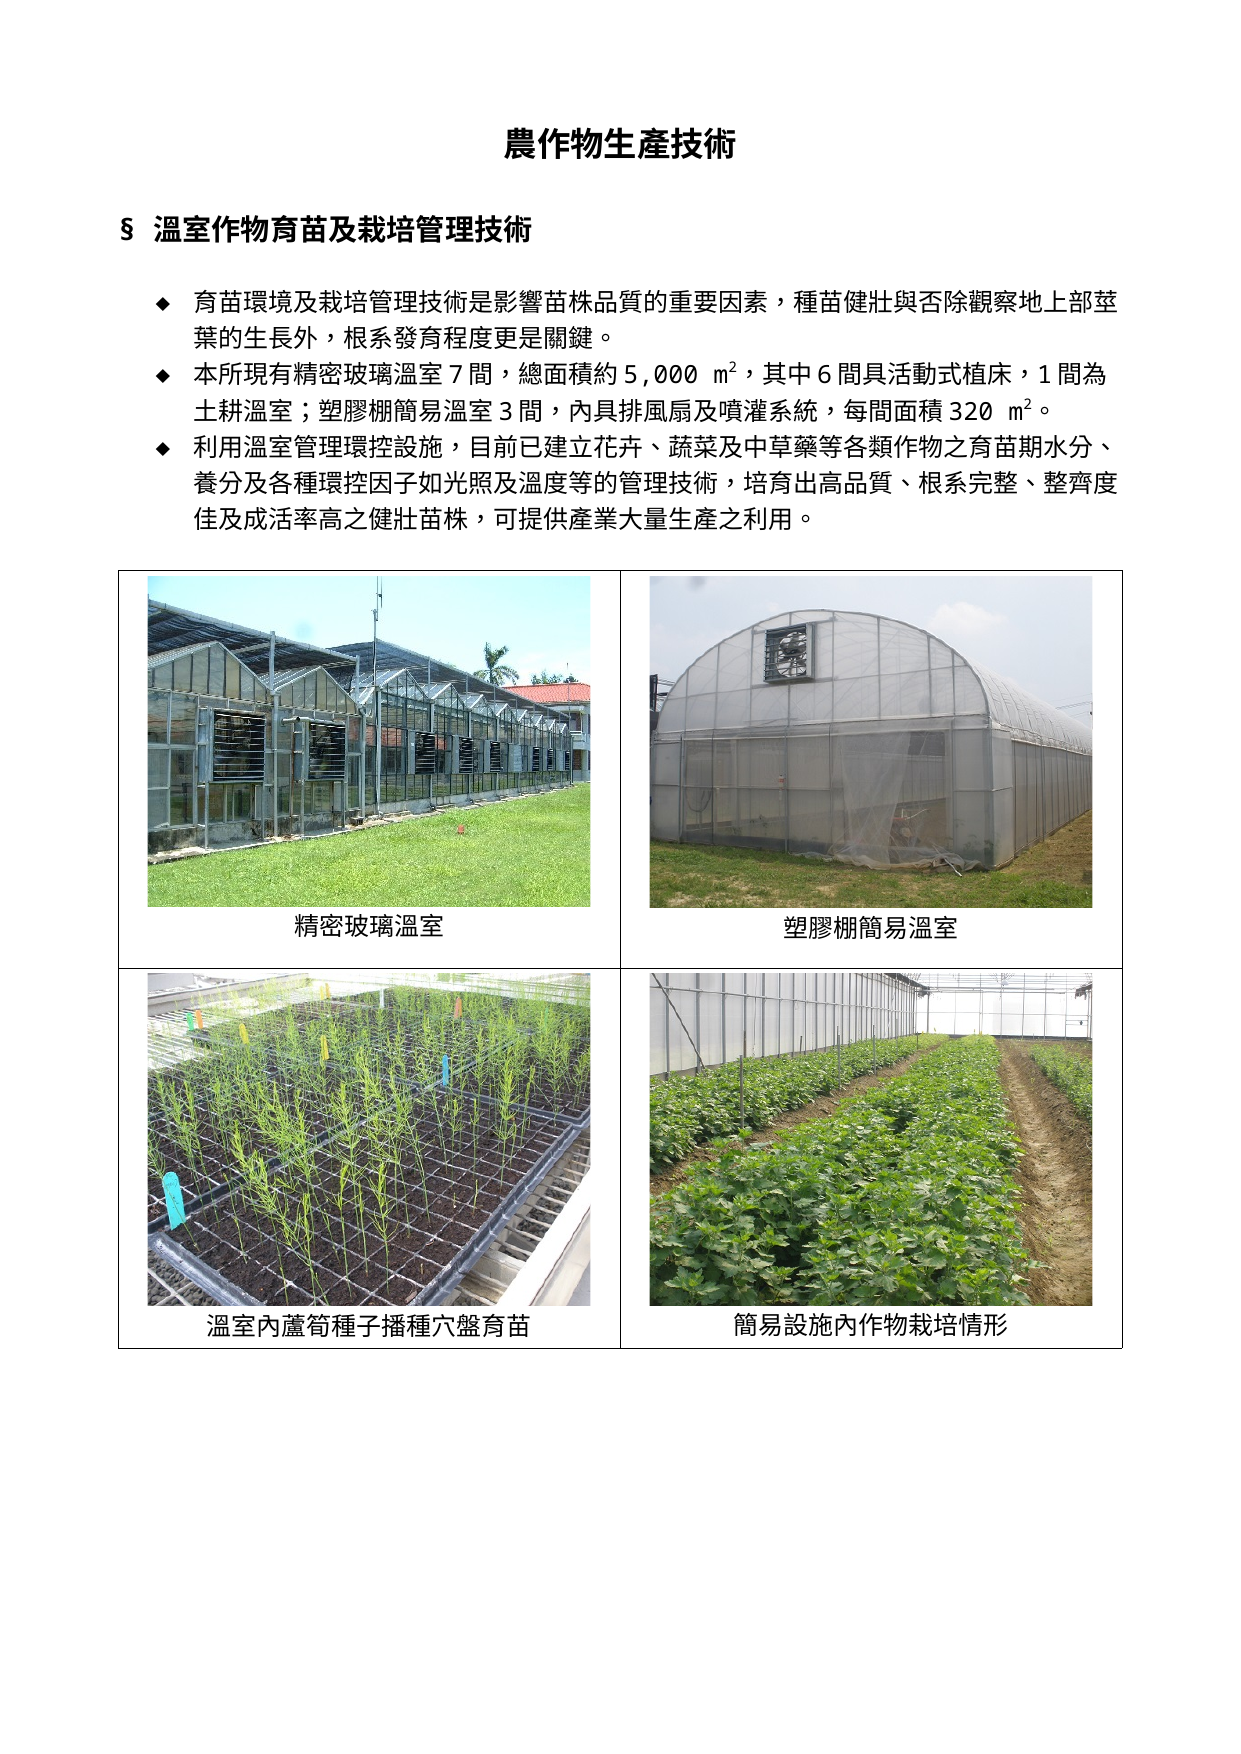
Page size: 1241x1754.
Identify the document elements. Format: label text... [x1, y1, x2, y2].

picture [649, 973, 1093, 1306]
table_cell [119, 969, 620, 973]
table_cell 簡易設施內作物栽培情形 [621, 974, 1122, 1348]
text § 溫室作物育苗及栽培管理技術 [118, 206, 1122, 248]
table_cell [621, 969, 1122, 973]
table_cell 溫室內蘆筍種子播種穴盤育苗 [119, 974, 620, 1348]
picture [147, 576, 591, 907]
table_header 塑膠棚簡易溫室 [621, 571, 1122, 968]
picture [649, 576, 1093, 908]
list 利用溫室管理環控設施，目前已建立花卉、蔬菜及中草藥等各類作物之育苗期水分、養分及各種環控因子如光照及溫度等的管理技術，培育出高品質、根系完整、整齊度佳及成活率高之健壯苗株，可提供產業大量生產之利用。 [156, 427, 1122, 536]
list 育苗環境及栽培管理技術是影響苗株品質的重要因素，種苗健壯與否除觀察地上部莖葉的生長外，根系發育程度更是關鍵。 [156, 282, 1122, 355]
text 農作物生產技術 [118, 118, 1122, 166]
table_header 精密玻璃溫室 [119, 571, 620, 968]
list 本所現有精密玻璃溫室7間，總面積約5,000 m2，其中6間具活動式植床，1間為土耕溫室；塑膠棚簡易溫室3間，內具排風扇及噴灌系統，每間面積320 m2。 [156, 355, 1122, 427]
picture [147, 973, 591, 1306]
